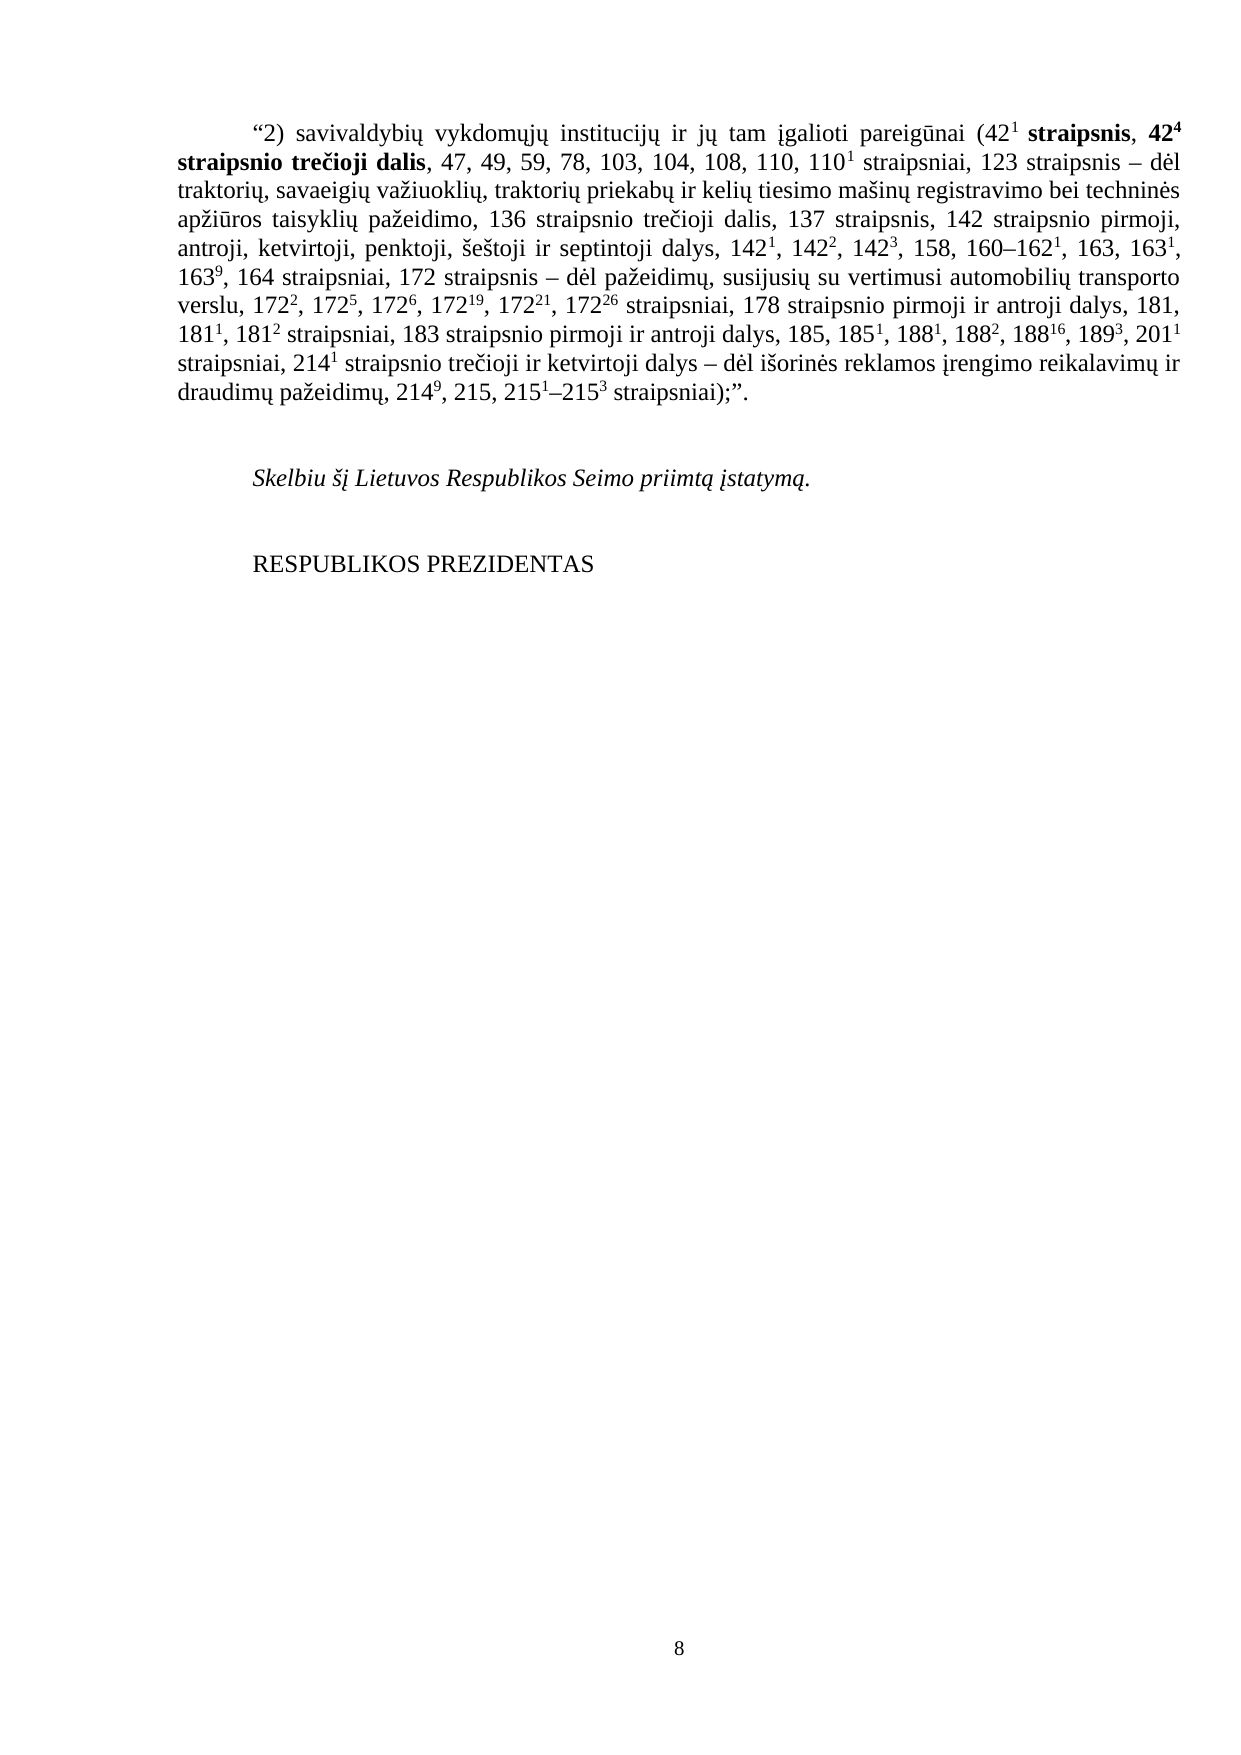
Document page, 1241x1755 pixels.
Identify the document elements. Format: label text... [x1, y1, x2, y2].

text RESPUBLIKOS PREZIDENTAS [177, 549, 1181, 578]
subtitle “2) savivaldybių vykdomųjų institucijų ir jų tam įgalioti pareigūnai (421 straipsnis, 424 straipsnio trečioji dalis, 47, 49, 59, 78, 103, 104, 108, 110, 1101 straipsniai, 123 straipsnis – dėl traktorių, savaeigių važiuoklių, traktorių priekabų ir kelių tiesimo mašinų registravimo bei techninės apžiūros taisyklių pažeidimo, 136 straipsnio trečioji dalis, 137 straipsnis, 142 straipsnio pirmoji, antroji, ketvirtoji, penktoji, šeštoji ir septintoji dalys, 1421, 1422, 1423, 158, 160–1621, 163, 1631, 1639, 164 straipsniai, 172 straipsnis – dėl pažeidimų, susijusių su vertimusi automobilių transporto verslu, 1722, 1725, 1726, 17219, 17221, 17226 straipsniai, 178 straipsnio pirmoji ir antroji dalys, 181, 1811, 1812 straipsniai, 183 straipsnio pirmoji ir antroji dalys, 185, 1851, 1881, 1882, 18816, 1893, 2011 straipsniai, 2141 straipsnio trečioji ir ketvirtoji dalys – dėl išorinės reklamos įrengimo reikalavimų ir draudimų pažeidimų, 2149, 215, 2151–2153 straipsniai);”. [177, 118, 1181, 406]
subtitle Skelbiu šį Lietuvos Respublikos Seimo priimtą įstatymą. [177, 463, 1181, 492]
